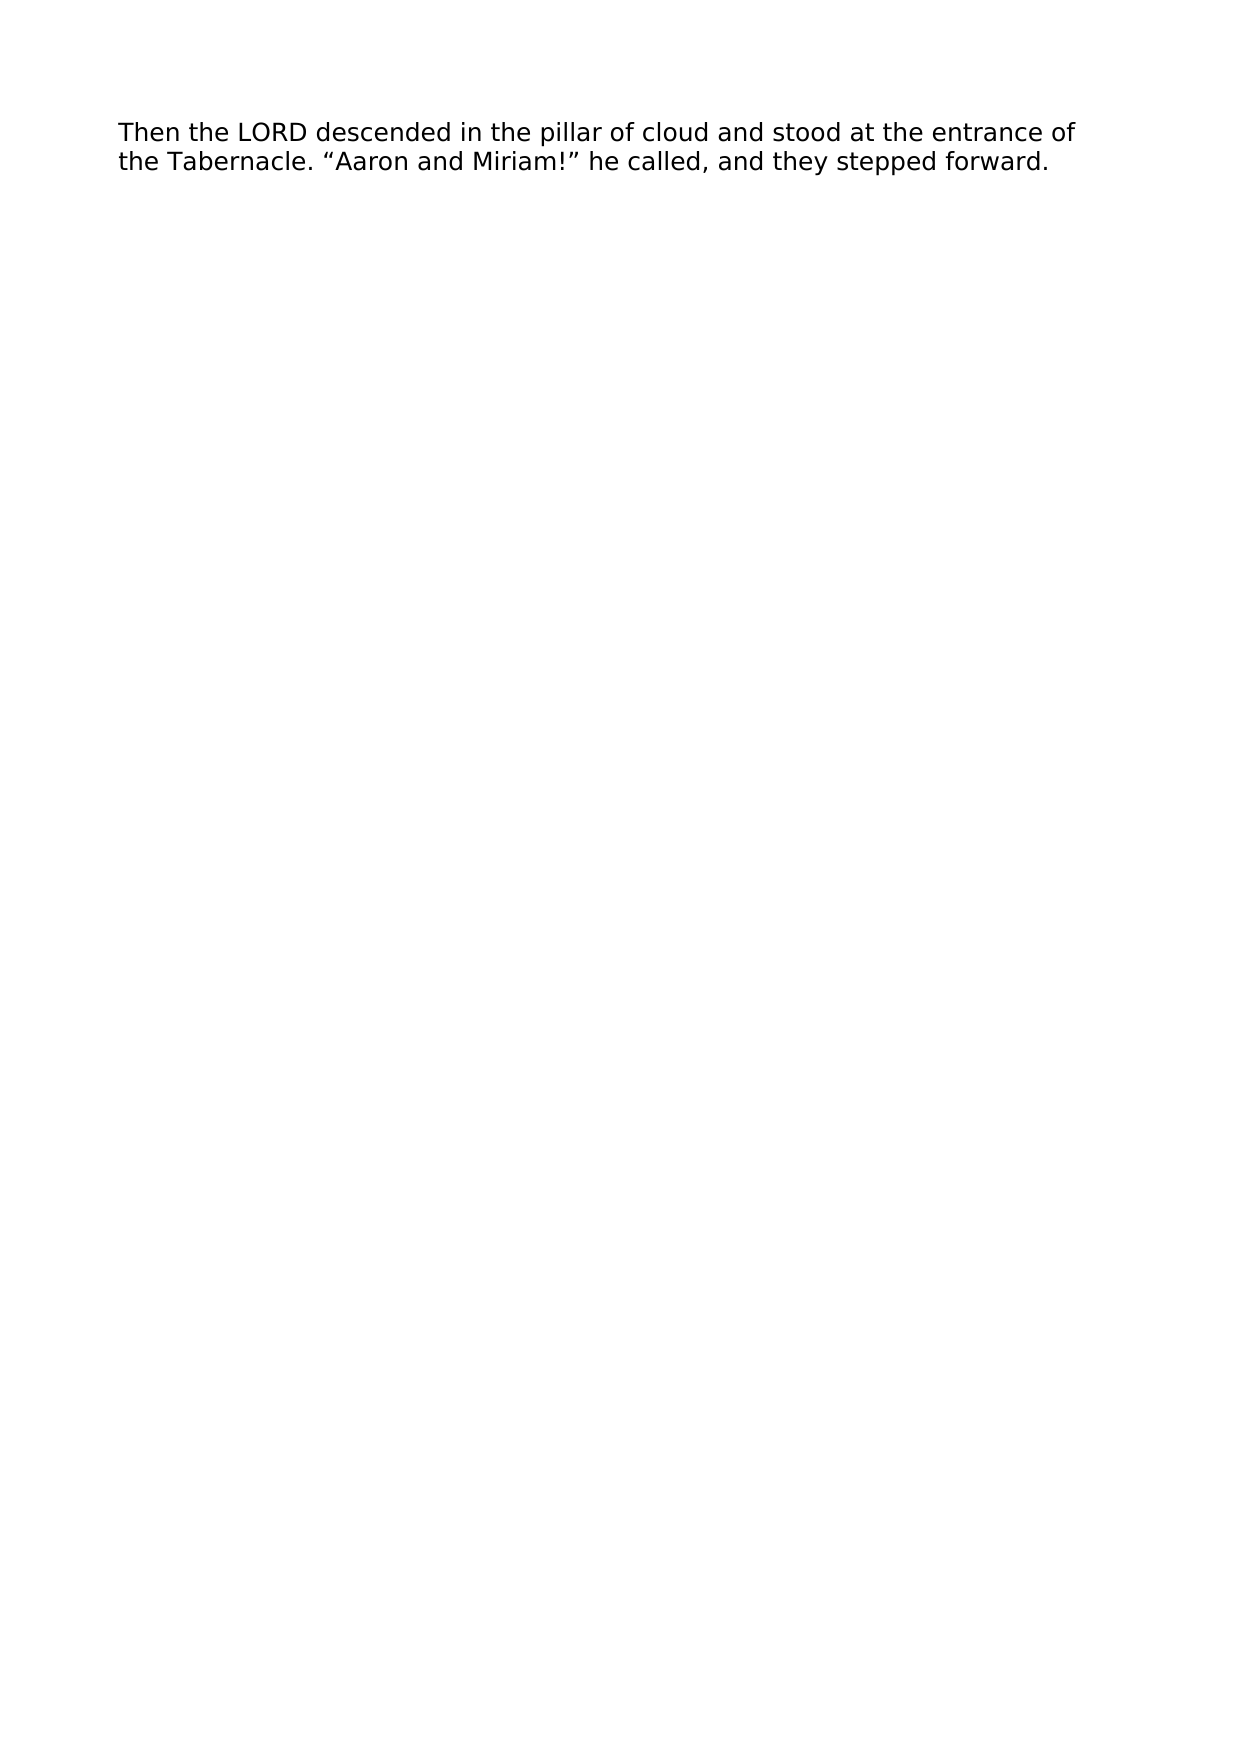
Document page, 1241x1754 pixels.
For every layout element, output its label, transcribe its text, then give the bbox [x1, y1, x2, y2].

text Then the LORD descended in the pillar of cloud and stood at the entrance of the Tabernacle. “Aaron and Miriam!” he called, and they stepped forward. [118, 118, 1122, 176]
